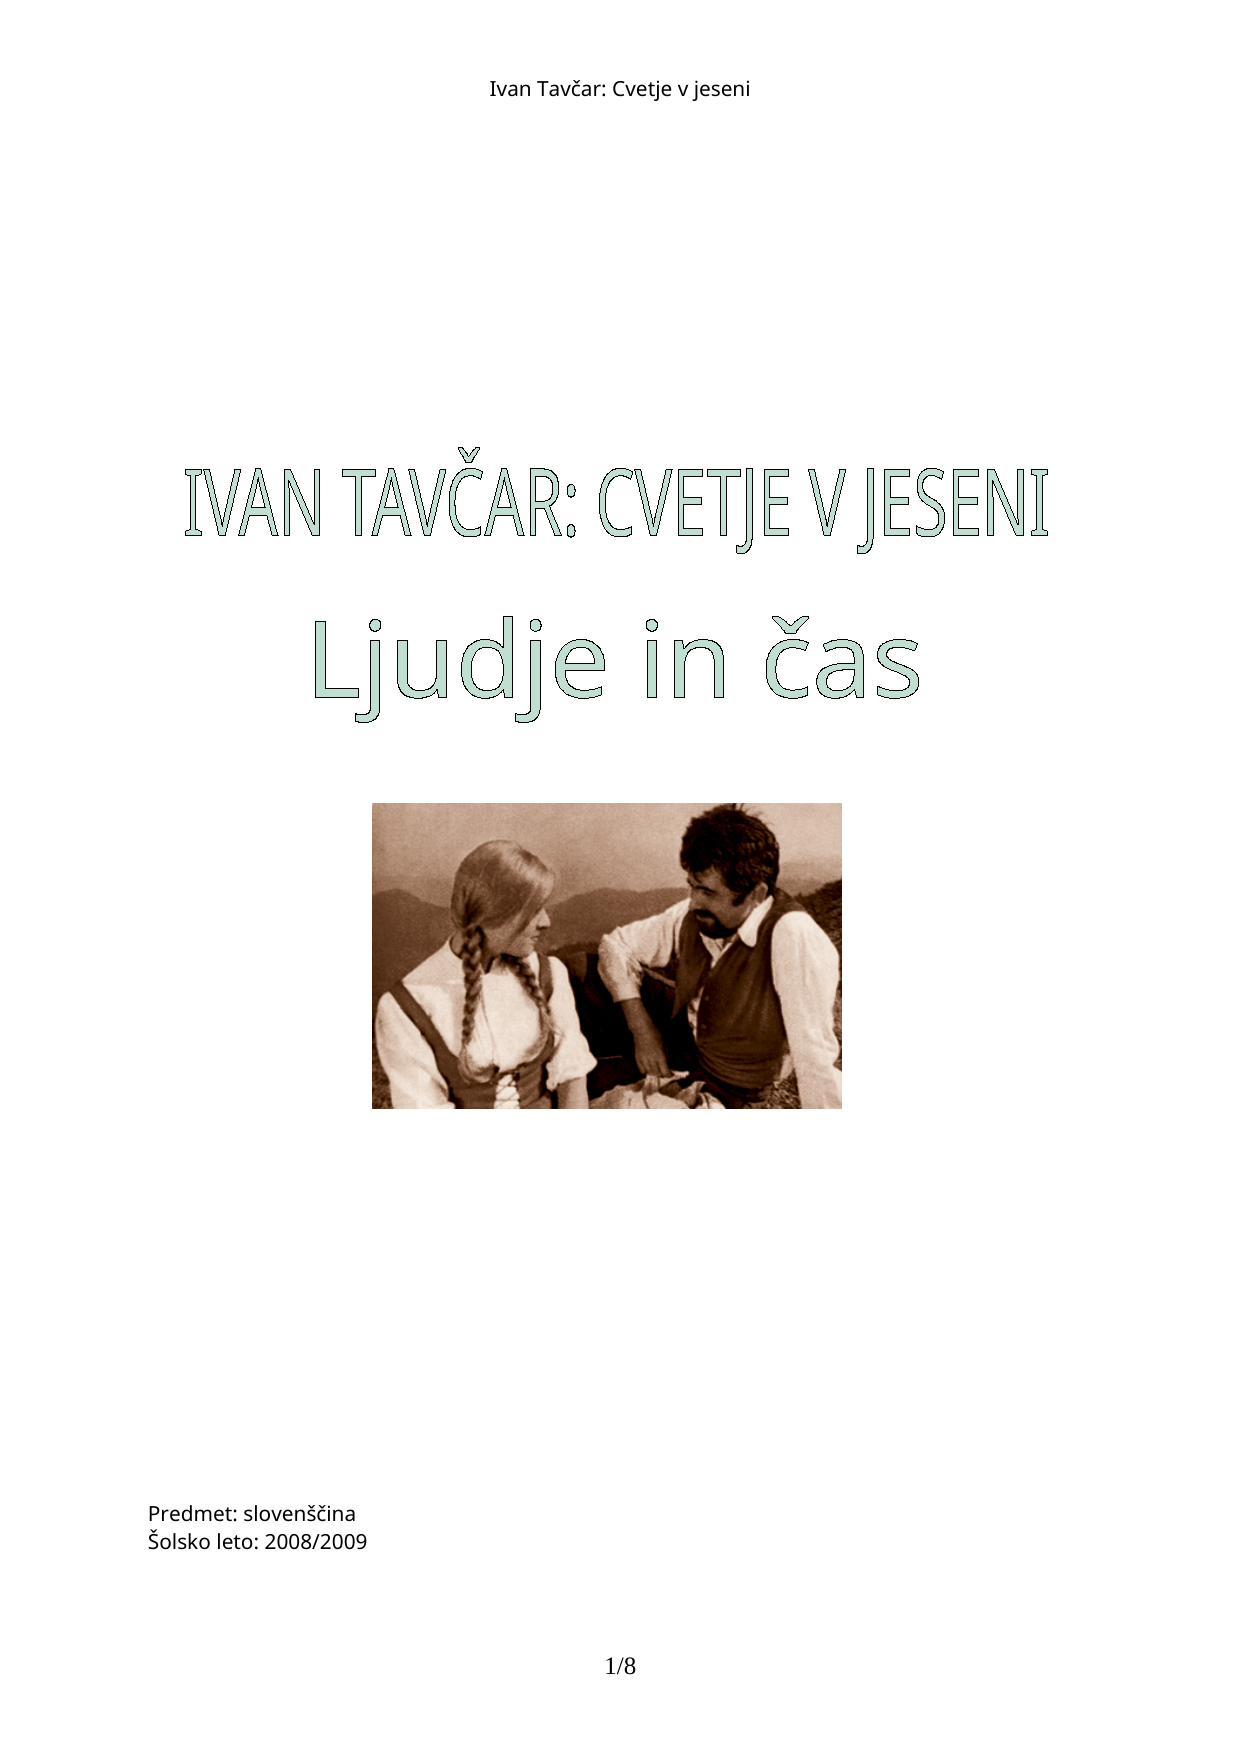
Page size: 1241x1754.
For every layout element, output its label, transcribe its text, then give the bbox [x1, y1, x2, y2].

text Šolsko leto: 2008/2009 [148, 1527, 1093, 1556]
text Predmet: slovenščina [148, 1499, 1093, 1527]
picture [372, 803, 842, 1109]
